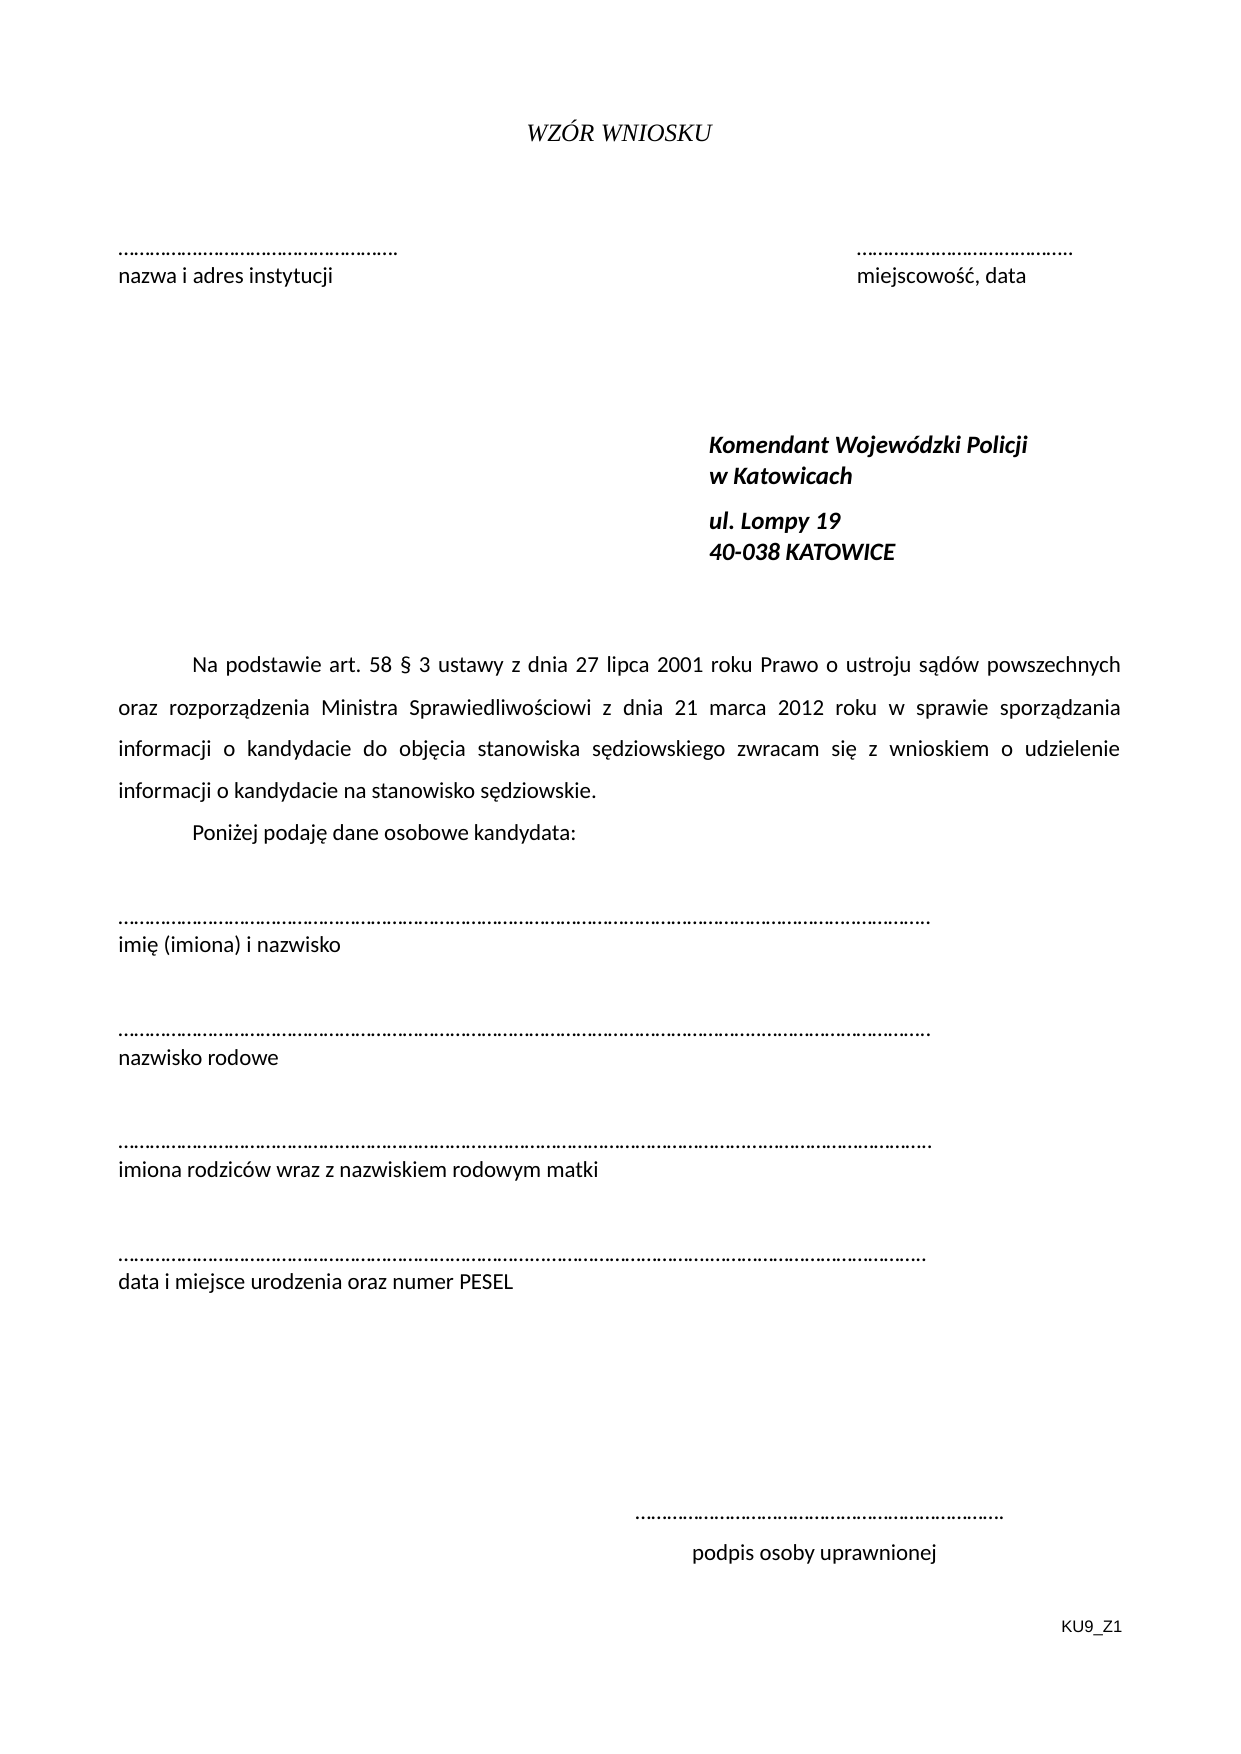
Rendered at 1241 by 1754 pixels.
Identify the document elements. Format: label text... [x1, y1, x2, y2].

text ……………………………………………………………..…………………………………………...………………………….. [118, 1127, 1122, 1155]
text 40-038 KATOWICE [118, 536, 1122, 567]
text ……………………………………………………………. [118, 1497, 1122, 1525]
text Na podstawie art. 58 § 3 ustawy z dnia 27 lipca 2001 roku Prawo o ustroju sądów powszechnych oraz rozporządzenia Ministra Sprawiedliwościowi z dnia 21 marca 2012 roku w sprawie sporządzania informacji o kandydacie do objęcia stanowiska sędziowskiego zwracam się z wnioskiem o udzielenie informacji o kandydacie na stanowisko sędziowskie. [118, 651, 1122, 804]
text Komendant Wojewódzki Policji [118, 429, 1122, 460]
text …………………………………………………………………………………………………………………………..………….. [118, 902, 1122, 931]
text w Katowicach [118, 460, 1122, 490]
text podpis osoby uprawnionej [118, 1538, 1122, 1566]
text …………….………………………………. ………………………………….. [118, 233, 1122, 261]
text ul. Lompy 19 [118, 506, 1122, 536]
text nazwa i adres instytucji miejscowość, data [118, 261, 1122, 289]
text WZÓR WNIOSKU [118, 118, 1122, 147]
text ……………………………………………………………………...………………………….………………………………….. data i miejsce urodzenia oraz numer PESEL [118, 1239, 1122, 1295]
text imię (imiona) i nazwisko [118, 931, 1122, 958]
text Poniżej podaję dane osobowe kandydata: [118, 818, 1122, 847]
text imiona rodziców wraz z nazwiskiem rodowym matki [118, 1155, 1122, 1183]
text …………………………………………………………………………………………………………..………………………….. nazwisko rodowe [118, 1014, 1122, 1071]
